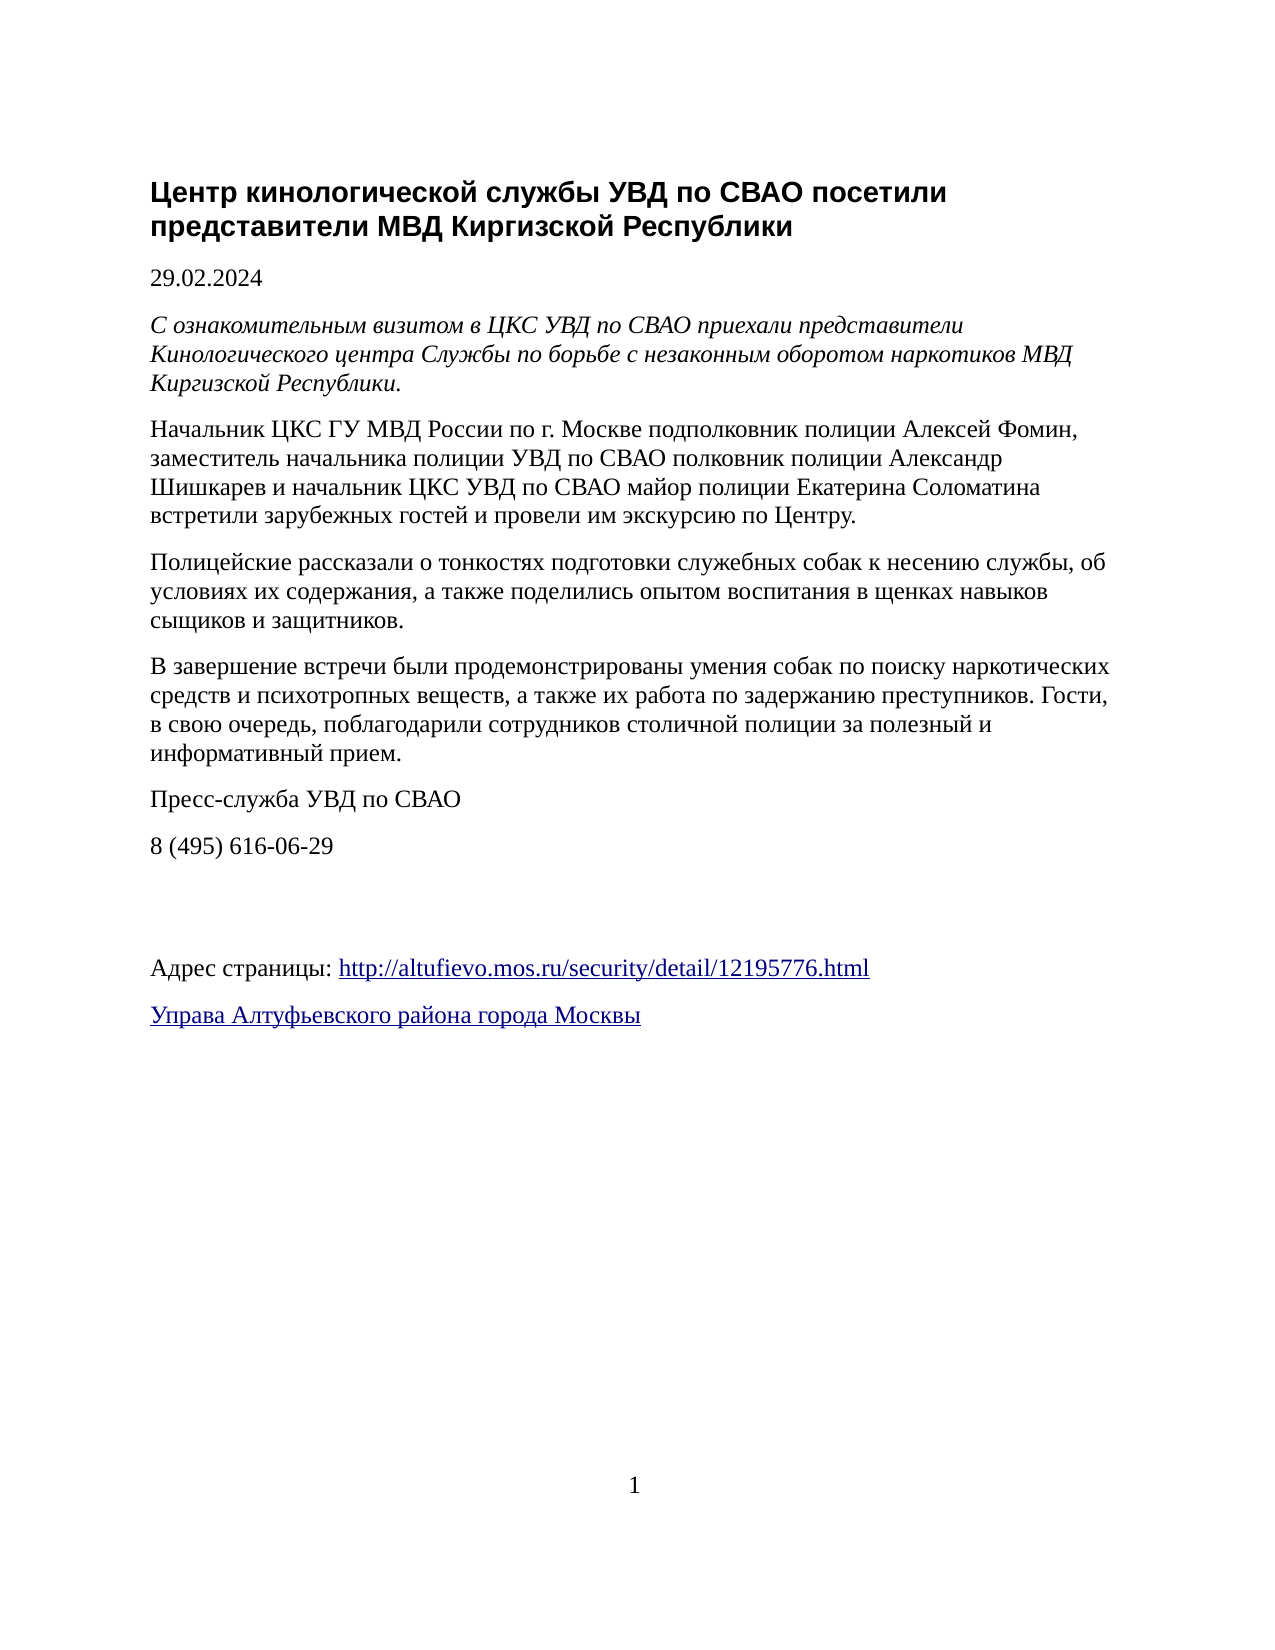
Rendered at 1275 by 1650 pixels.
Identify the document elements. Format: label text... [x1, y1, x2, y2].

text Управа Алтуфьевского района города Москвы [150, 1000, 1125, 1028]
text 8 (495) 616-06-29 [150, 831, 1125, 860]
text Начальник ЦКС ГУ МВД России по г. Москве подполковник полиции Алексей Фомин, заместитель начальника полиции УВД по СВАО полковник полиции Александр Шишкарев и начальник ЦКС УВД по СВАО майор полиции Екатерина Соломатина встретили зарубежных гостей и провели им экскурсию по Центру. [150, 414, 1125, 529]
text Полицейские рассказали о тонкостях подготовки служебных собак к несению службы, об условиях их содержания, а также поделились опытом воспитания в щенках навыков сыщиков и защитников. [150, 547, 1125, 633]
text Адрес страницы: http://altufievo.mos.ru/security/detail/12195776.html [150, 953, 1125, 982]
text С ознакомительным визитом в ЦКС УВД по СВАО приехали представители Кинологического центра Службы по борьбе с незаконным оборотом наркотиков МВД Киргизской Республики. [150, 310, 1125, 396]
text Пресс-служба УВД по СВАО [150, 784, 1125, 813]
subtitle Центр кинологической службы УВД по СВАО посетили представители МВД Киргизской Республики [150, 175, 1125, 242]
text В завершение встречи были продемонстрированы умения собак по поиску наркотических средств и психотропных веществ, а также их работа по задержанию преступников. Гости, в свою очередь, поблагодарили сотрудников столичной полиции за полезный и информативный прием. [150, 651, 1125, 766]
text 29.02.2024 [150, 263, 1125, 292]
